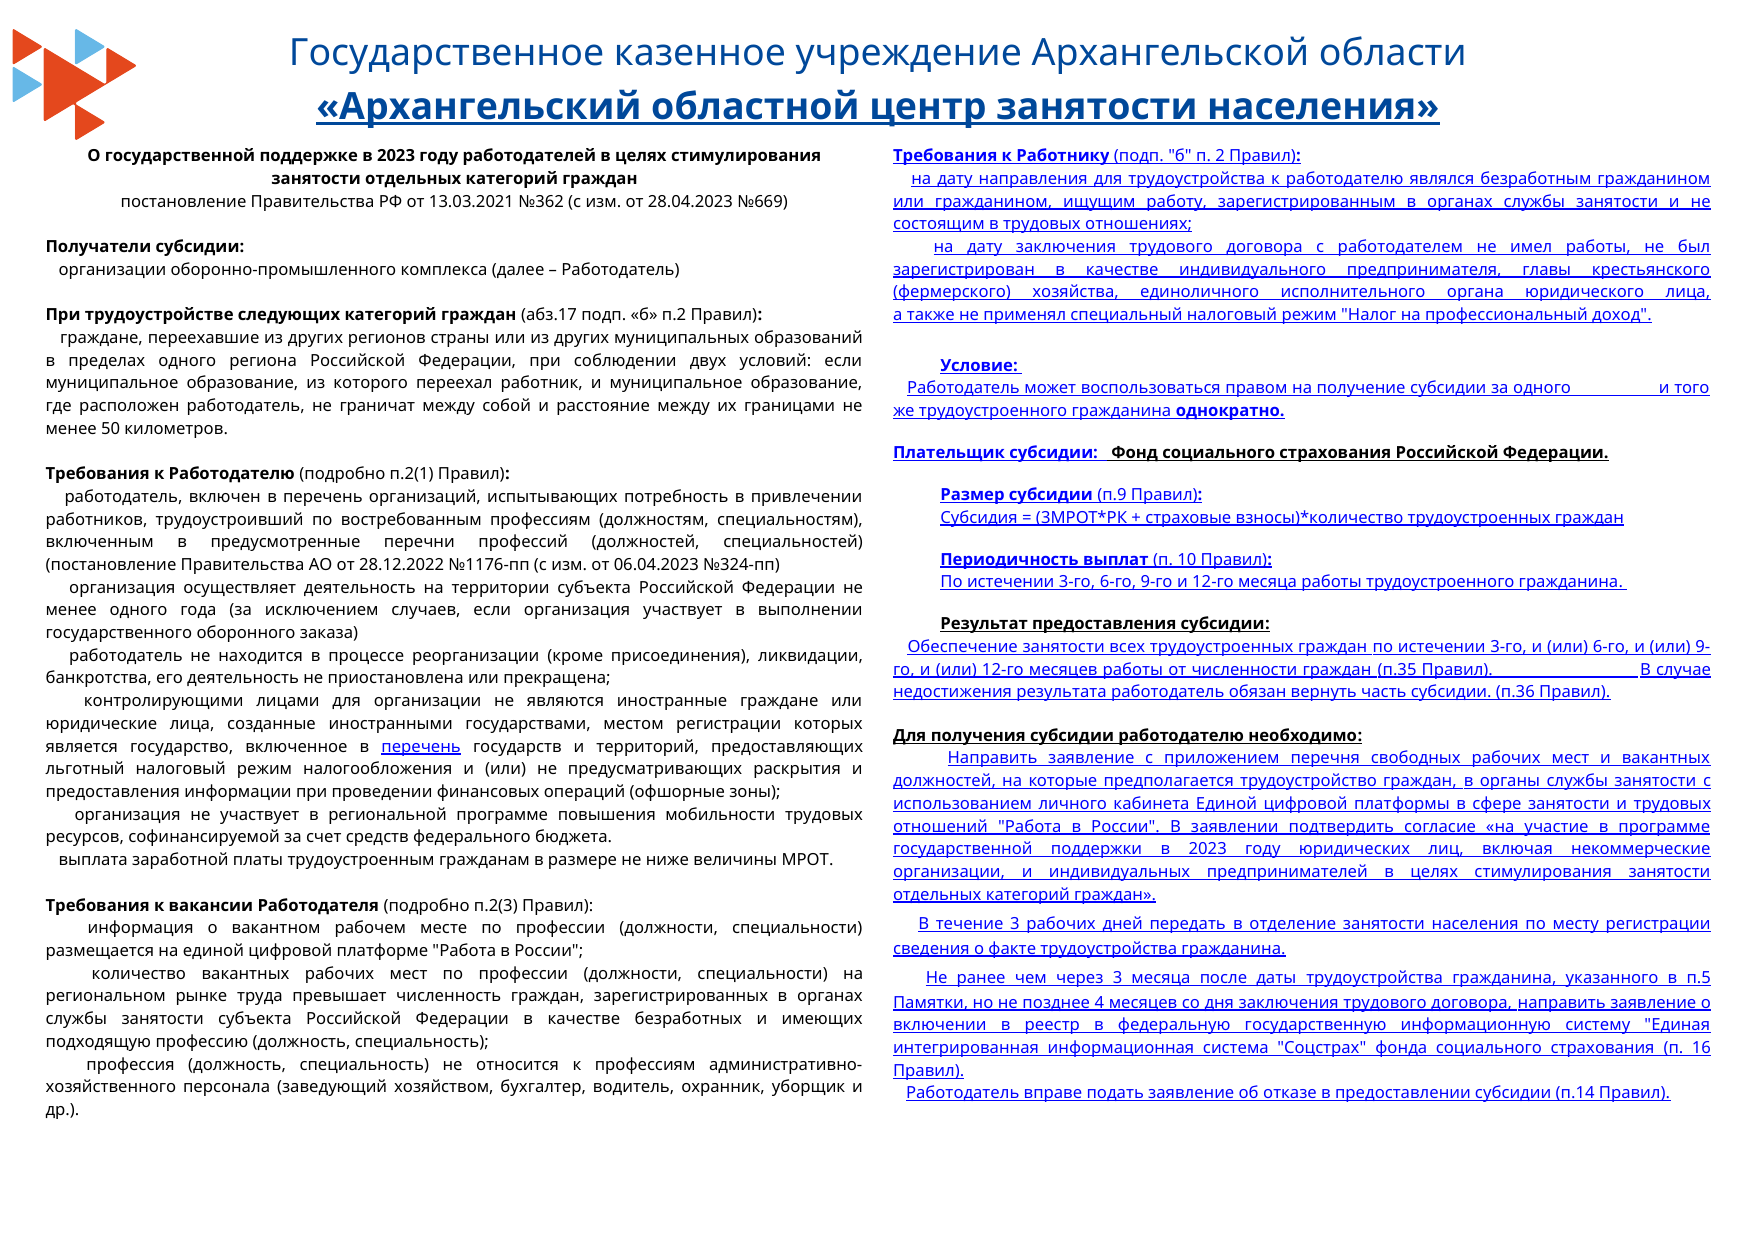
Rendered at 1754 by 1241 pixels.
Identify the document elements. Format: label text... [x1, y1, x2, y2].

text количество вакантных рабочих мест по профессии (должности, специальности) на региональном рынке труда превышает численность граждан, зарегистрированных в органах службы занятости субъекта Российской Федерации в качестве безработных и имеющих подходящую профессию (должность, специальность); [45, 961, 863, 1052]
text контролирующими лицами для организации не являются иностранные граждане или юридические лица, созданные иностранными государствами, местом регистрации которых является государство, включенное в перечень государств и территорий, предоставляющих льготный налоговый режим налогообложения и (или) не предусматривающих раскрытия и предоставления информации при проведении финансовых операций (офшорные зоны); [45, 689, 863, 802]
text Размер субсидии (п.9 Правил): [893, 483, 1711, 505]
text граждане, переехавшие из других регионов страны или из других муниципальных образований в пределах одного региона Российской Федерации, при соблюдении двух условий: если муниципальное образование, из которого переехал работник, и муниципальное образование, где расположен работодатель, не граничат между собой и расстояние между их границами не менее 50 километров. [45, 325, 863, 439]
text профессия (должность, специальность) не относится к профессиям административно-хозяйственного персонала (заведующий хозяйством, бухгалтер, водитель, охранник, уборщик и др.). [45, 1052, 863, 1120]
text работодатель, включен в перечень организаций, испытывающих потребность в привлечении работников, трудоустроивший по востребованным профессиям (должностям, специальностям), включенным в предусмотренные перечни профессий (должностей, специальностей) (постановление Правительства АО от 28.12.2022 №1176-пп (с изм. от 06.04.2023 №324-пп) [45, 484, 863, 575]
text По истечении 3-го, 6-го, 9-го и 12-го месяца работы трудоустроенного гражданина. [893, 570, 1711, 593]
text Требования к Работнику (подп. "б" п. 2 Правил): [893, 144, 1711, 166]
text Работодатель вправе подать заявление об отказе в предоставлении субсидии (п.14 Правил). [893, 1081, 1711, 1104]
text Требования к Работодателю (подробно п.2(1) Правил): [45, 462, 863, 484]
text отношений "Работа в России". В заявлении подтвердить согласие «на участие в программе государственной поддержки в 2023 году юридических лиц, включая некоммерческие [893, 812, 1711, 856]
text В течение 3 рабочих дней передать в отделение занятости населения по месту регистрации сведения о факте трудоустройства гражданина. [893, 905, 1711, 959]
text При трудоустройстве следующих категорий граждан (абз.17 подп. «б» п.2 Правил): [45, 303, 863, 325]
text Для получения субсидии работодателю необходимо: [893, 723, 1711, 746]
text Условие: [893, 353, 1711, 376]
text организации оборонно-промышленного комплекса (далее – Работодатель) [45, 257, 863, 280]
text постановление Правительства РФ от 13.03.2021 №362 (с изм. от 28.04.2023 №669) [45, 189, 863, 212]
text работодатель не находится в процессе реорганизации (кроме присоединения), ликвидации, банкротства, его деятельность не приостановлена или прекращена; [45, 643, 863, 689]
text Получатели субсидии: [45, 234, 863, 257]
text Субсидия = (3МРОТ*РК + страховые взносы)*количество трудоустроенных граждан [893, 505, 1711, 528]
text состоящим в трудовых отношениях; [893, 210, 1711, 234]
text Направить заявление с приложением перечня свободных рабочих мест и вакантных должностей, на которые предполагается трудоустройство граждан, в органы службы занятости с [893, 746, 1711, 788]
text отдельных категорий граждан». [893, 880, 1711, 905]
text О государственной поддержке в 2023 году работодателей в целях стимулирования занятости отдельных категорий граждан [45, 144, 863, 189]
text а также не применял специальный налоговый режим "Налог на профессиональный доход". [893, 300, 1711, 325]
text организация не участвует в региональной программе повышения мобильности трудовых ресурсов, софинансируемой за счет средств федерального бюджета. [45, 802, 863, 848]
text Требования к вакансии Работодателя (подробно п.2(3) Правил): [45, 893, 863, 916]
text выплата заработной платы трудоустроенным гражданам в размере не ниже величины МРОТ. [45, 848, 863, 870]
text (фермерского) хозяйства, единоличного исполнительного органа юридического лица, [893, 278, 1711, 299]
text Обеспечение занятости всех трудоустроенных граждан по истечении 3-го, и (или) 6-го, и (или) 9-го, и (или) 12-го месяцев работы от численности граждан (п.35 Правил). В случае недостижения результата работодатель обязан вернуть часть субсидии. (п.36 Правил). [893, 634, 1711, 703]
text Результат предоставления субсидии: [893, 612, 1711, 634]
text Работодатель может воспользоваться правом на получение субсидии за одного и того же трудоустроенного гражданина однократно. [893, 376, 1711, 422]
text на дату заключения трудового договора с работодателем не имел работы, не был зарегистрирован в качестве индивидуального предпринимателя, главы крестьянского [893, 234, 1711, 276]
text Плательщик субсидии: Фонд социального страхования Российской Федерации. [893, 441, 1711, 463]
text использованием личного кабинета Единой цифровой платформы в сфере занятости и трудовых [893, 789, 1711, 811]
text информация о вакантном рабочем месте по профессии (должности, специальности) размещается на единой цифровой платформе "Работа в России"; [45, 916, 863, 961]
text на дату направления для трудоустройства к работодателю являлся безработным гражданином или гражданином, ищущим работу, зарегистрированным в органах службы занятости и не [893, 166, 1711, 208]
list Не ранее чем через 3 месяца после даты трудоустройства гражданина, указанного в п.5 Памятки, но не позднее 4 месяцев со дня заключения трудового договора, направить заявление о включении в реестр в федеральную государственную информационную систему "Единая интегрированная информационная система "Соцстрах" фонда социального страхования (п. 16 Правил). [878, 959, 1711, 1081]
text Периодичность выплат (п. 10 Правил): [893, 547, 1711, 570]
text организация осуществляет деятельность на территории субъекта Российской Федерации не менее одного года (за исключением случаев, если организация участвует в выполнении государственного оборонного заказа) [45, 575, 863, 643]
text организации, и индивидуальных предпринимателей в целях стимулирования занятости [893, 857, 1711, 879]
